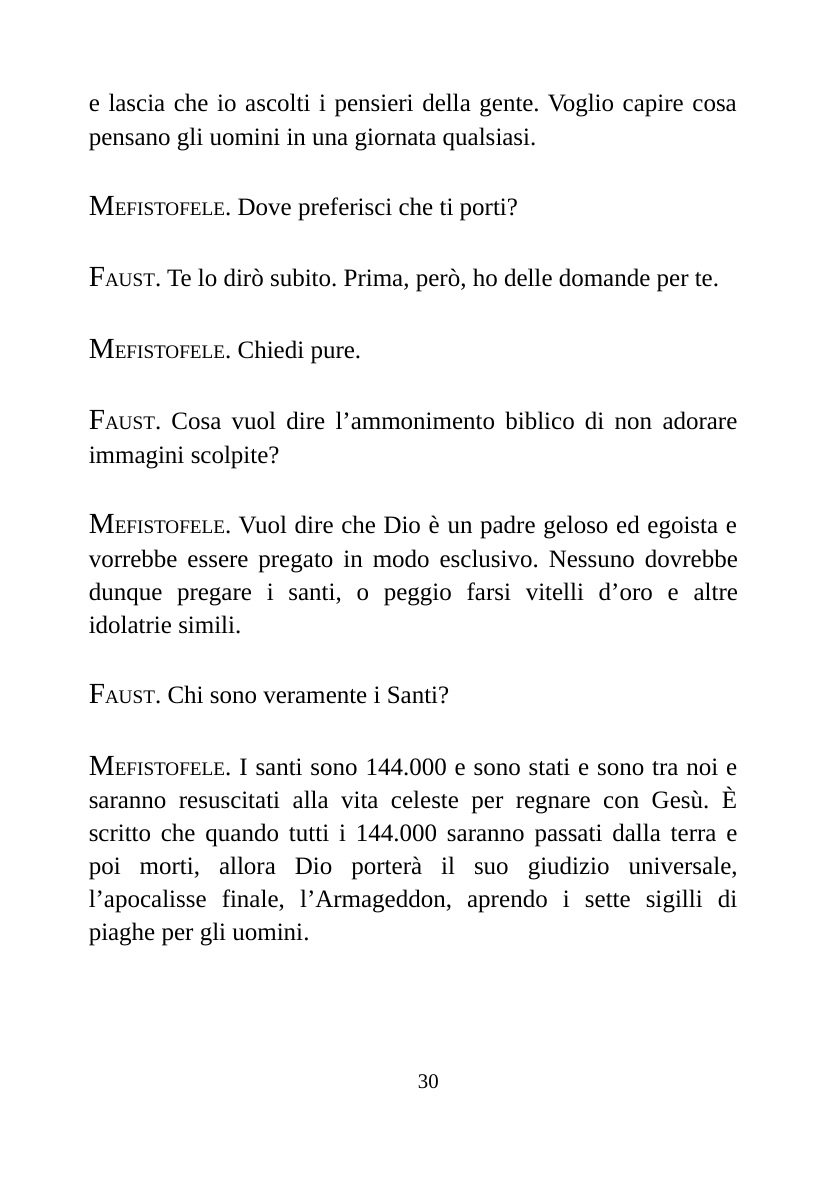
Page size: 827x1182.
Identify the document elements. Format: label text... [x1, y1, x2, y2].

text Mefistofele. Vuol dire che Dio è un padre geloso ed egoista e vorrebbe essere pregato in modo esclusivo. Nessuno dovrebbe dunque pregare i santi, o peggio farsi vitelli d’oro e altre idolatrie simili. [88, 506, 738, 639]
text Mefistofele. Dove preferisci che ti porti? [88, 188, 738, 221]
text Faust. Te lo dirò subito. Prima, però, ho delle domande per te. [88, 259, 738, 293]
text e lascia che io ascolti i pensieri della gente. Voglio capire cosa pensano gli uomini in una giornata qualsiasi. [88, 88, 738, 150]
text Mefistofele. I santi sono 144.000 e sono stati e sono tra noi e saranno resuscitati alla vita celeste per regnare con Gesù. È scritto che quando tutti i 144.000 saranno passati dalla terra e poi morti, allora Dio porterà il suo giudizio universale, l’apocalisse finale, l’Armageddon, aprendo i sette sigilli di piaghe per gli uomini. [88, 748, 738, 946]
text Faust. Cosa vuol dire l’ammonimento biblico di non adorare immagini scolpite? [88, 402, 738, 469]
text Mefistofele. Chiedi pure. [88, 331, 738, 364]
text Faust. Chi sono veramente i Santi? [88, 676, 738, 709]
